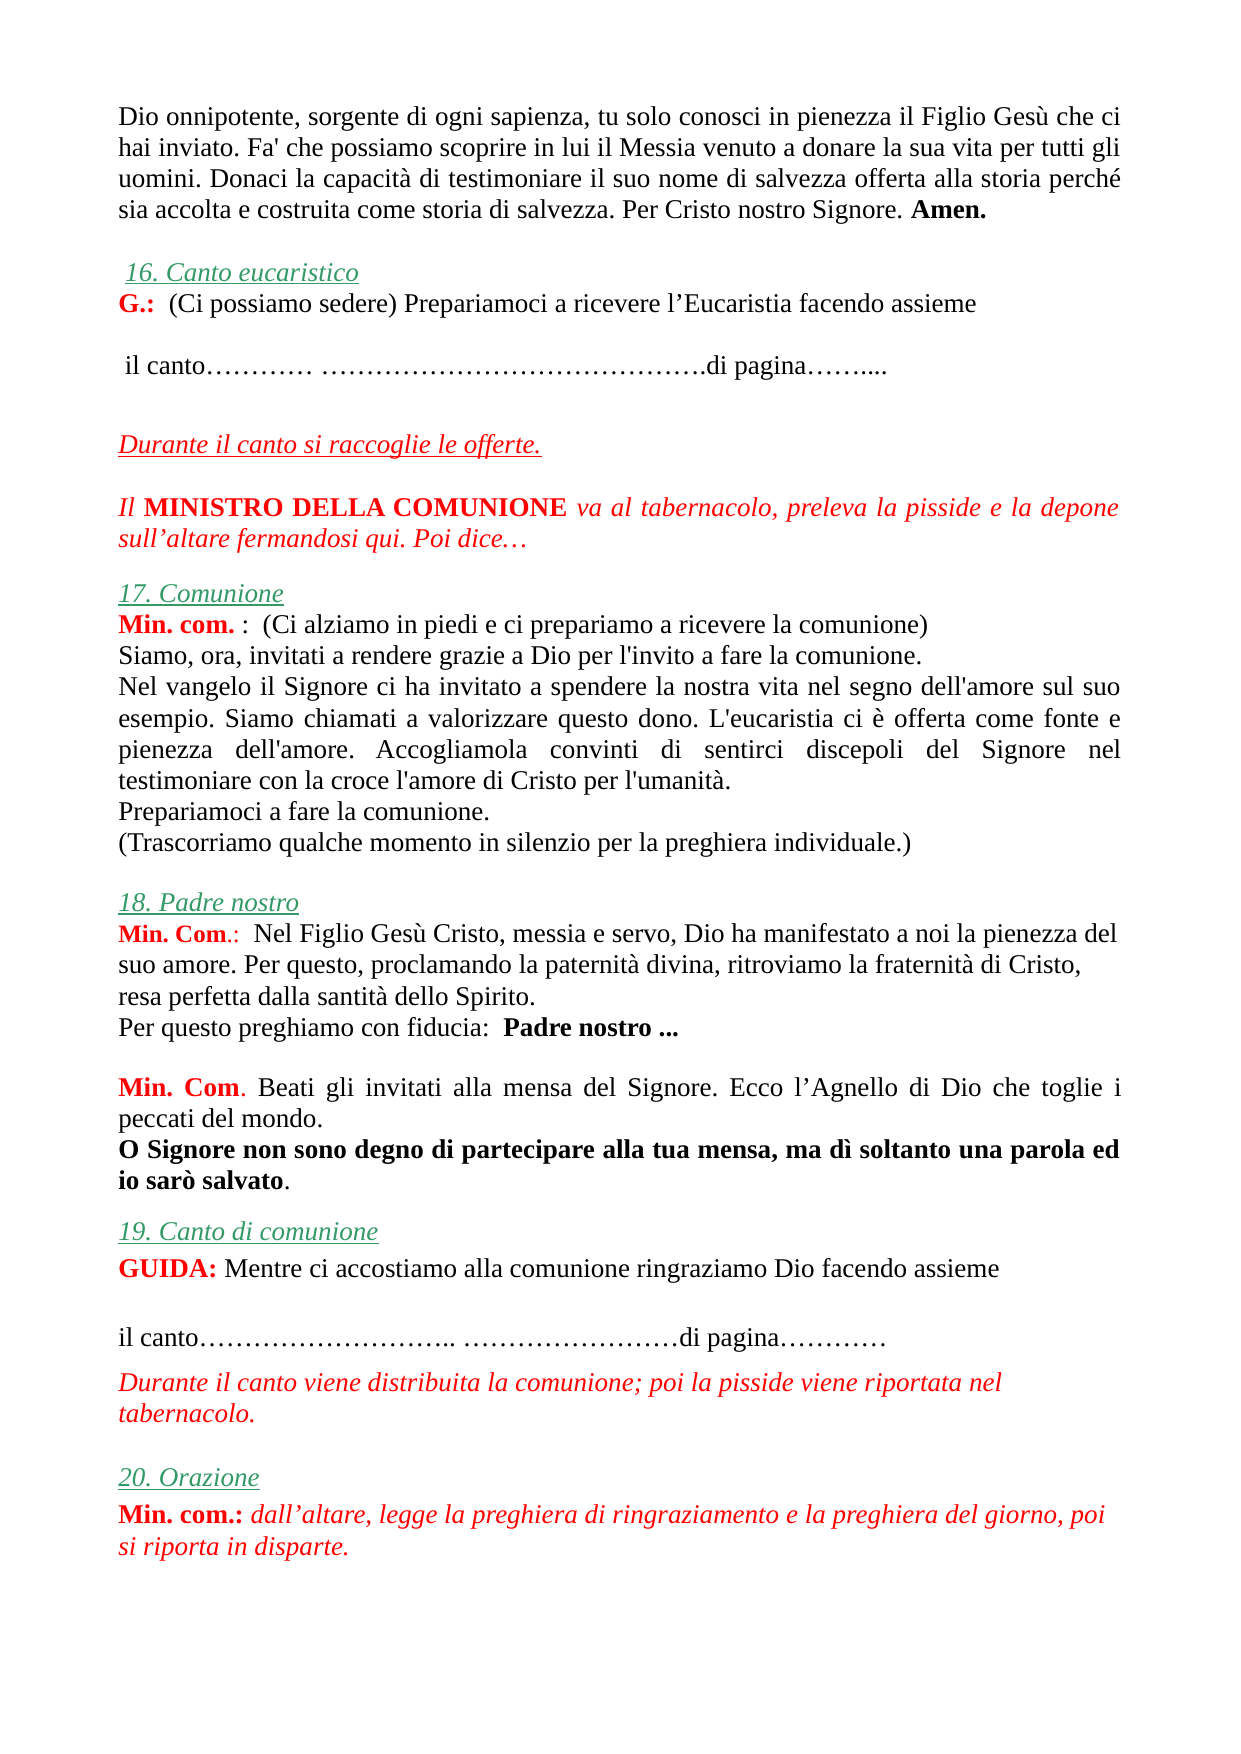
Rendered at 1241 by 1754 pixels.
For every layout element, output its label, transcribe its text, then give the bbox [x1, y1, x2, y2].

text (Trascorriamo qualche momento in silenzio per la preghiera individuale.) [118, 826, 1122, 857]
text Min. Com.: Nel Figlio Gesù Cristo, messia e servo, Dio ha manifestato a noi la pienezza del suo amore. Per questo, proclamando la paternità divina, ritroviamo la fraternità di Cristo, resa perfetta dalla santità dello Spirito. [118, 917, 1122, 1011]
text Min. com. : (Ci alziamo in piedi e ci prepariamo a ricevere la comunione) [118, 608, 1122, 639]
text Durante il canto si raccoglie le offerte. [118, 428, 1122, 459]
text il canto………… …………………………………….di pagina…….... [118, 349, 1122, 380]
text 19. Canto di comunione [118, 1216, 1122, 1247]
text 17. Comunione [118, 577, 1122, 608]
text 16. Canto eucaristico [118, 256, 1122, 287]
text 18. Padre nostro [118, 886, 1122, 917]
text Min. Com. Beati gli invitati alla mensa del Signore. Ecco l’Agnello di Dio che toglie i peccati del mondo. [118, 1071, 1122, 1133]
text Min. com.: dall’altare, legge la preghiera di ringraziamento e la preghiera del giorno, poi si riporta in disparte. [118, 1498, 1122, 1561]
text Nel vangelo il Signore ci ha invitato a spendere la nostra vita nel segno dell'amore sul suo esempio. Siamo chiamati a valorizzare questo dono. L'eucaristia ci è offerta come fonte e pienezza dell'amore. Accogliamola convinti di sentirci discepoli del Signore nel testimoniare con la croce l'amore di Cristo per l'umanità. [118, 671, 1122, 795]
text Durante il canto viene distribuita la comunione; poi la pisside viene riportata nel tabernacolo. [118, 1366, 1122, 1429]
text Il MINISTRO DELLA COMUNIONE va al tabernacolo, preleva la pisside e la depone sull’altare fermandosi qui. Poi dice… [118, 491, 1122, 553]
text GUIDA: Mentre ci accostiamo alla comunione ringraziamo Dio facendo assieme [118, 1253, 1122, 1284]
text il canto……………………….. ……………………di pagina………… [118, 1321, 1122, 1352]
text 20. Orazione [118, 1461, 1122, 1493]
text Prepariamoci a fare la comunione. [118, 795, 1122, 826]
text O Signore non sono degno di partecipare alla tua mensa, ma dì soltanto una parola ed io sarò salvato. [118, 1133, 1122, 1195]
text Siamo, ora, invitati a rendere grazie a Dio per l'invito a fare la comunione. [118, 639, 1122, 671]
text G.: (Ci possiamo sedere) Prepariamoci a ricevere l’Eucaristia facendo assieme [118, 287, 1122, 318]
text Per questo preghiamo con fiducia: Padre nostro ... [118, 1011, 1122, 1042]
text Dio onnipotente, sorgente di ogni sapienza, tu solo conosci in pienezza il Figlio Gesù che ci hai inviato. Fa' che possiamo scoprire in lui il Messia venuto a donare la sua vita per tutti gli uomini. Donaci la capacità di testimoniare il suo nome di salvezza offerta alla storia perché sia accolta e costruita come storia di salvezza. Per Cristo nostro Signore. Amen. [118, 100, 1122, 224]
